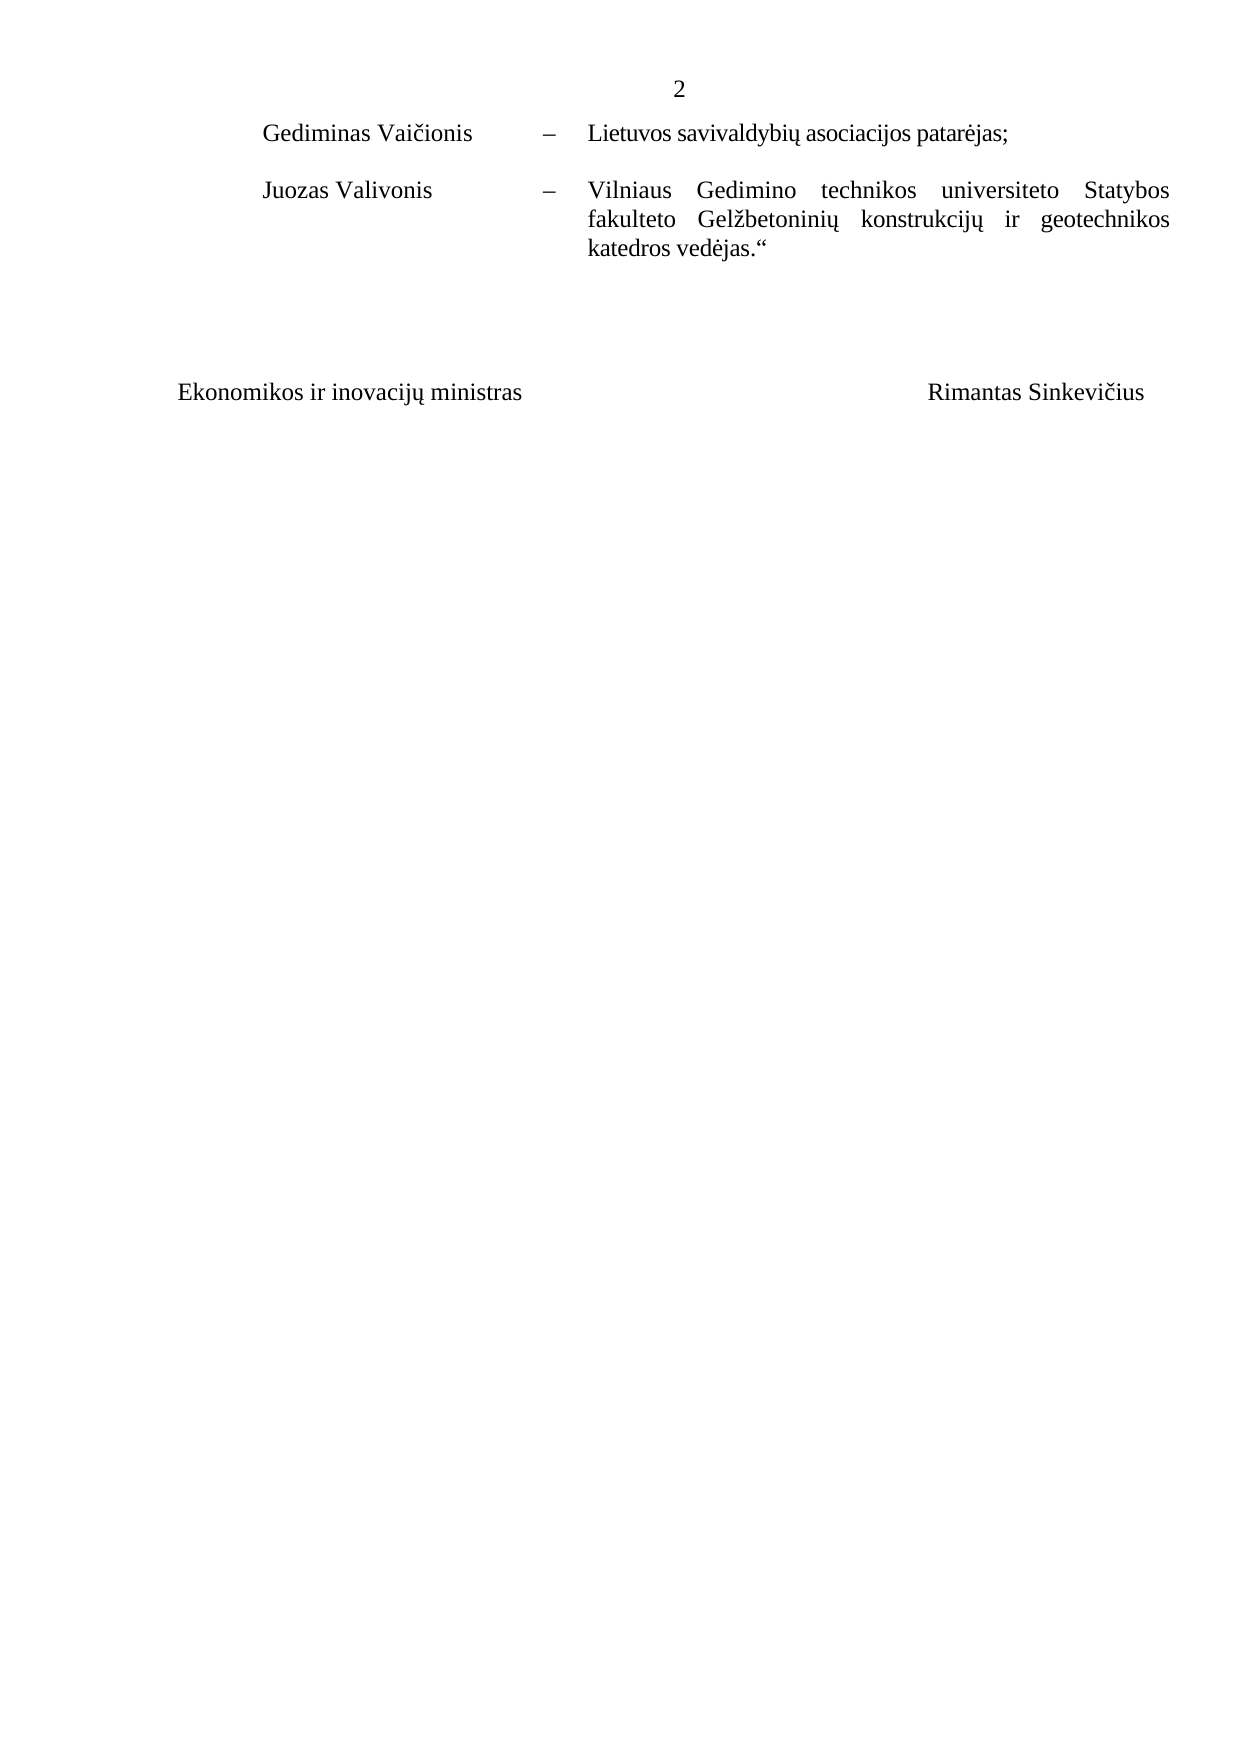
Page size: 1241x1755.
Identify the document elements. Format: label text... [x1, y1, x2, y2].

table_cell – [532, 118, 576, 147]
table_cell – [532, 147, 576, 262]
table_cell Vilniaus Gedimino technikos universiteto Statybos fakulteto Gelžbetoninių konstrukcijų ir geotechnikos katedros vedėjas.“ [576, 147, 1181, 262]
table_cell Juozas Valivonis [251, 147, 532, 262]
table_cell Gediminas Vaičionis [251, 118, 532, 147]
table_cell Lietuvos savivaldybių asociacijos patarėjas; [576, 118, 1181, 147]
text Ekonomikos ir inovacijų ministras Rimantas Sinkevičius [177, 377, 1181, 406]
